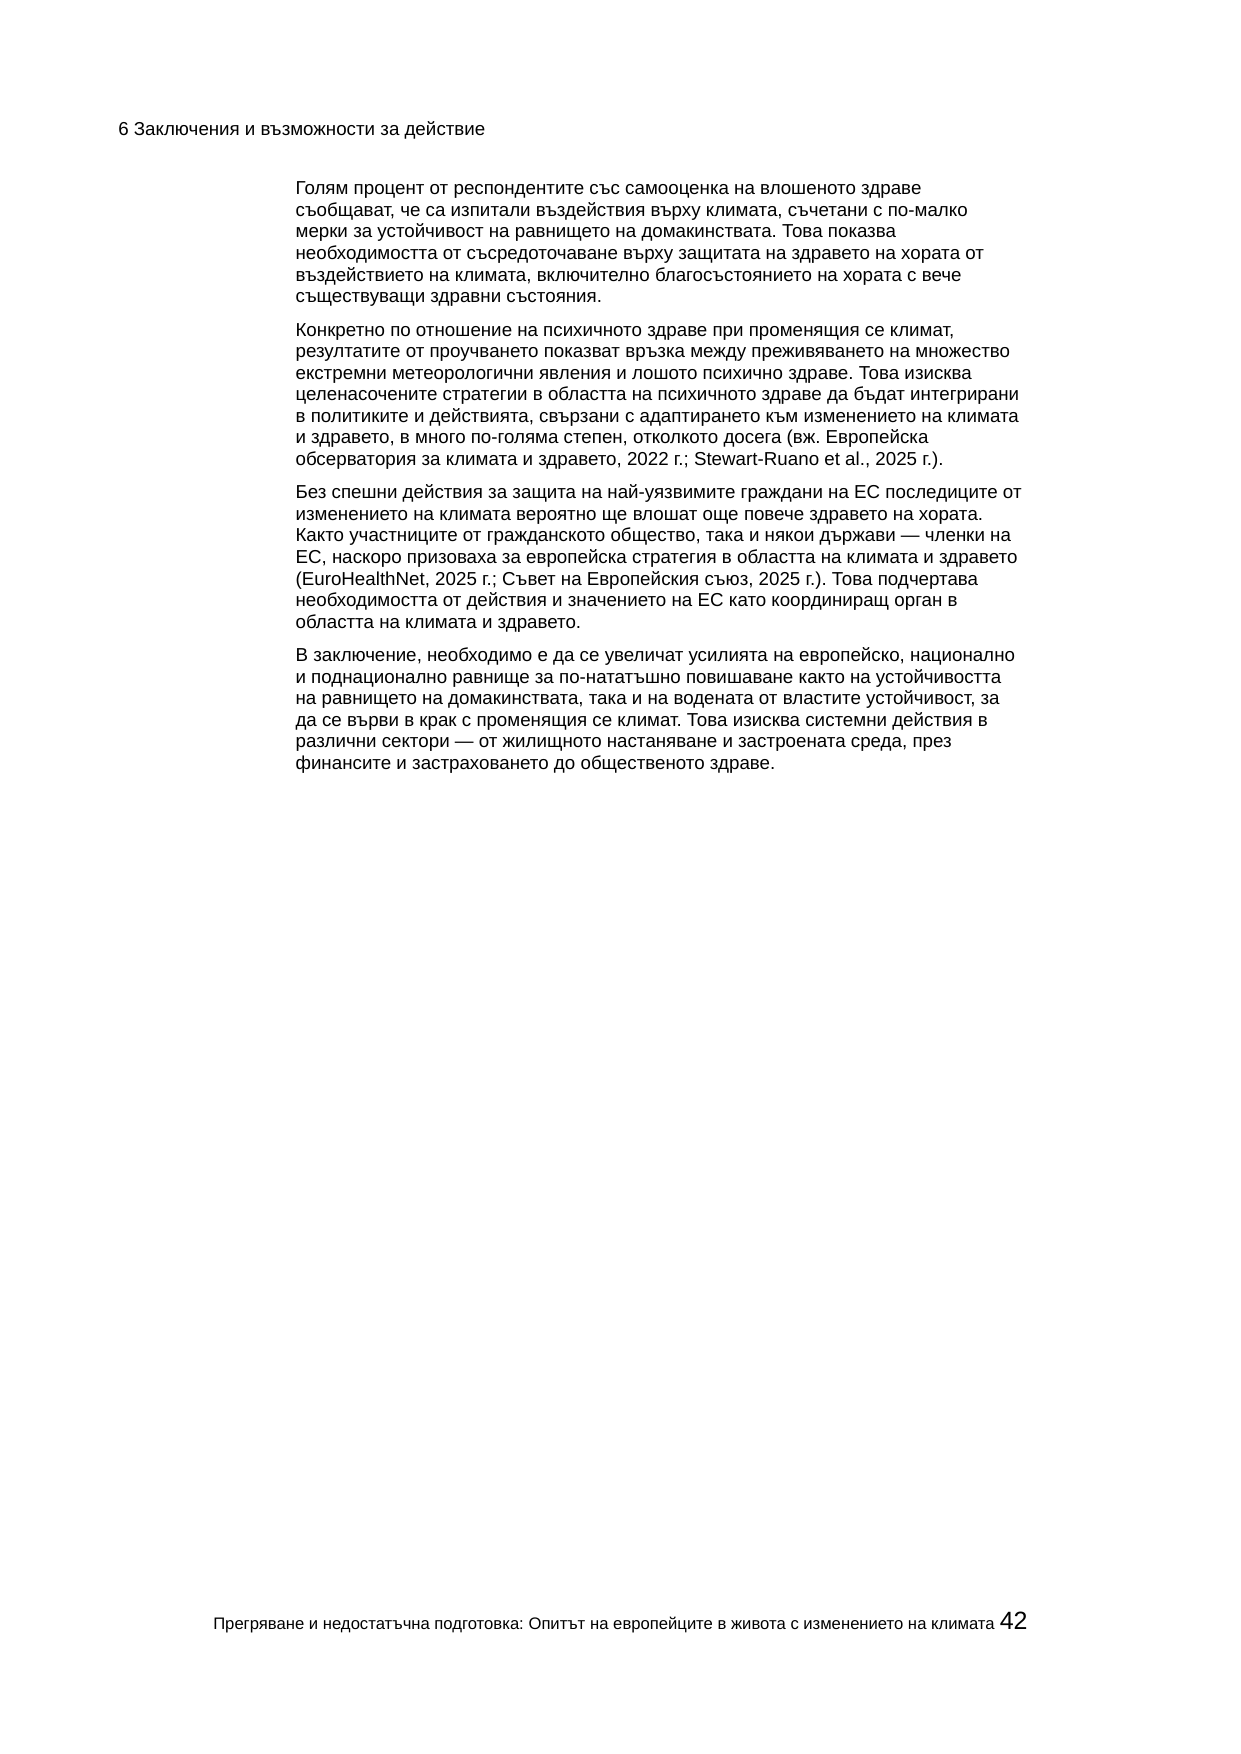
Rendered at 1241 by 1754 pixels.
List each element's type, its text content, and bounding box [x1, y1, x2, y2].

text Голям процент от респондентите със самооценка на влошеното здраве съобщават, че са изпитали въздействия върху климата, съчетани с по-малко мерки за устойчивост на равнището на домакинствата. Това показва необходимостта от съсредоточаване върху защитата на здравето на хората от въздействието на климата, включително благосъстоянието на хората с вече съществуващи здравни състояния. [295, 177, 1022, 306]
text В заключение, необходимо е да се увеличат усилията на европейско, национално и поднационално равнище за по-нататъшно повишаване както на устойчивостта на равнището на домакинствата, така и на водената от властите устойчивост, за да се върви в крак с променящия се климат. Това изисква системни действия в различни сектори — от жилищното настаняване и застроената среда, през финансите и застраховането до общественото здраве. [295, 644, 1022, 773]
text Конкретно по отношение на психичното здраве при променящия се климат, резултатите от проучването показват връзка между преживяването на множество екстремни метеорологични явления и лошото психично здраве. Това изисква целенасочените стратегии в областта на психичното здраве да бъдат интегрирани в политиките и действията, свързани с адаптирането към изменението на климата и здравето, в много по-голяма степен, отколкото досега (вж. Европейска обсерватория за климата и здравето, 2022 г.; Stewart-Ruano et al., 2025 г.). [295, 318, 1022, 469]
text Без спешни действия за защита на най-уязвимите граждани на ЕС последиците от изменението на климата вероятно ще влошат още повече здравето на хората. Както участниците от гражданското общество, така и някои държави — членки на ЕС, наскоро призоваха за европейска стратегия в областта на климата и здравето (EuroHealthNet, 2025 г.; Съвет на Европейския съюз, 2025 г.). Това подчертава необходимостта от действия и значението на ЕС като координиращ орган в областта на климата и здравето. [295, 481, 1022, 632]
